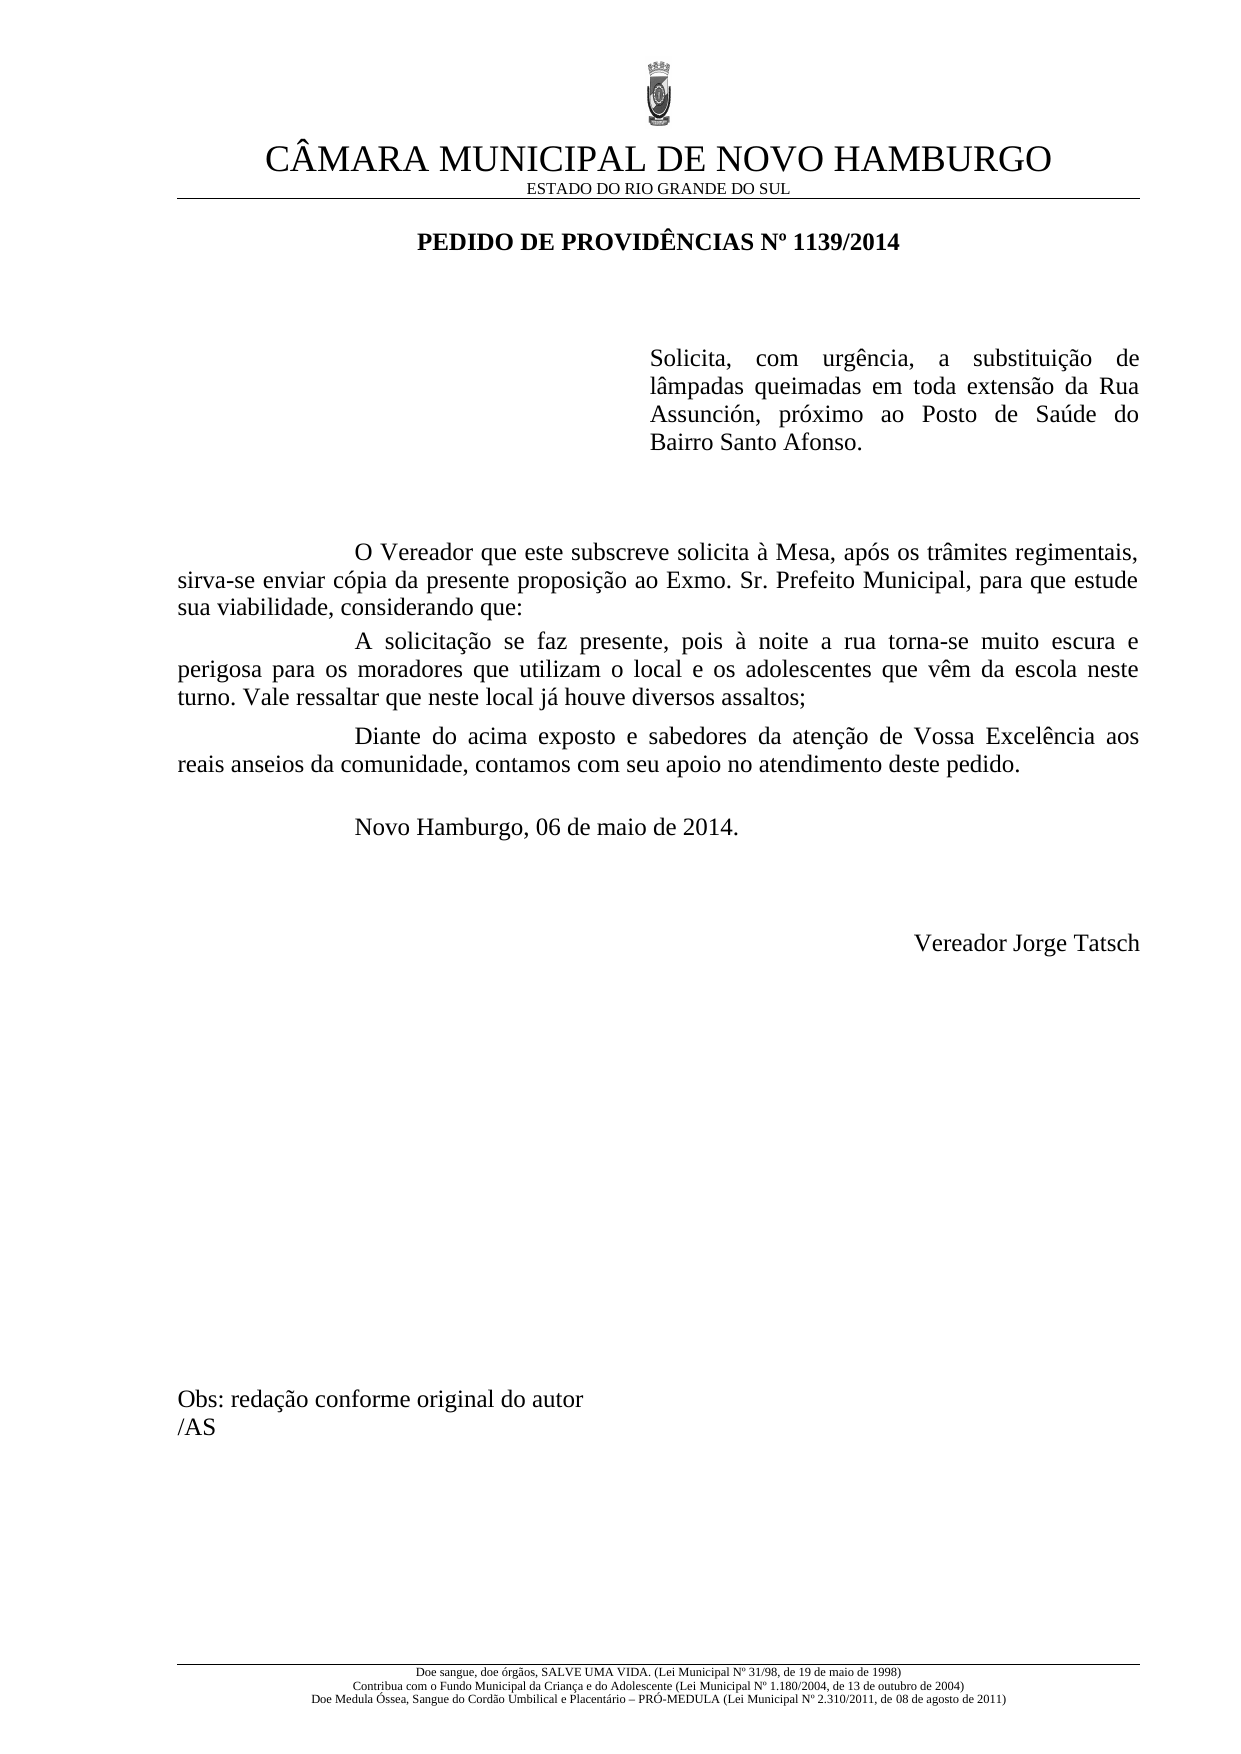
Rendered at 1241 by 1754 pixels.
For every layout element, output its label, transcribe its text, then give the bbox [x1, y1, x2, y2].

text Obs: redação conforme original do autor [177, 1386, 1140, 1413]
text Solicita, com urgência, a substituição de lâmpadas queimadas em toda extensão da Rua Assunción, próximo ao Posto de Saúde do Bairro Santo Afonso. [649, 344, 1140, 455]
text PEDIDO DE PROVIDÊNCIAS Nº 1139/2014 [177, 228, 1140, 256]
text Novo Hamburgo, 06 de maio de 2014. [177, 813, 1140, 841]
text Diante do acima exposto e sabedores da atenção de Vossa Excelência aos reais anseios da comunidade, contamos com seu apoio no atendimento deste pedido. [177, 722, 1140, 778]
text /AS [177, 1413, 1140, 1441]
text Vereador Jorge Tatsch [177, 929, 1140, 957]
text O Vereador que este subscreve solicita à Mesa, após os trâmites regimentais, sirva-se enviar cópia da presente proposição ao Exmo. Sr. Prefeito Municipal, para que estude sua viabilidade, considerando que: [177, 538, 1140, 621]
text A solicitação se faz presente, pois à noite a rua torna-se muito escura e perigosa para os moradores que utilizam o local e os adolescentes que vêm da escola neste turno. Vale ressaltar que neste local já houve diversos assaltos; [177, 627, 1140, 710]
